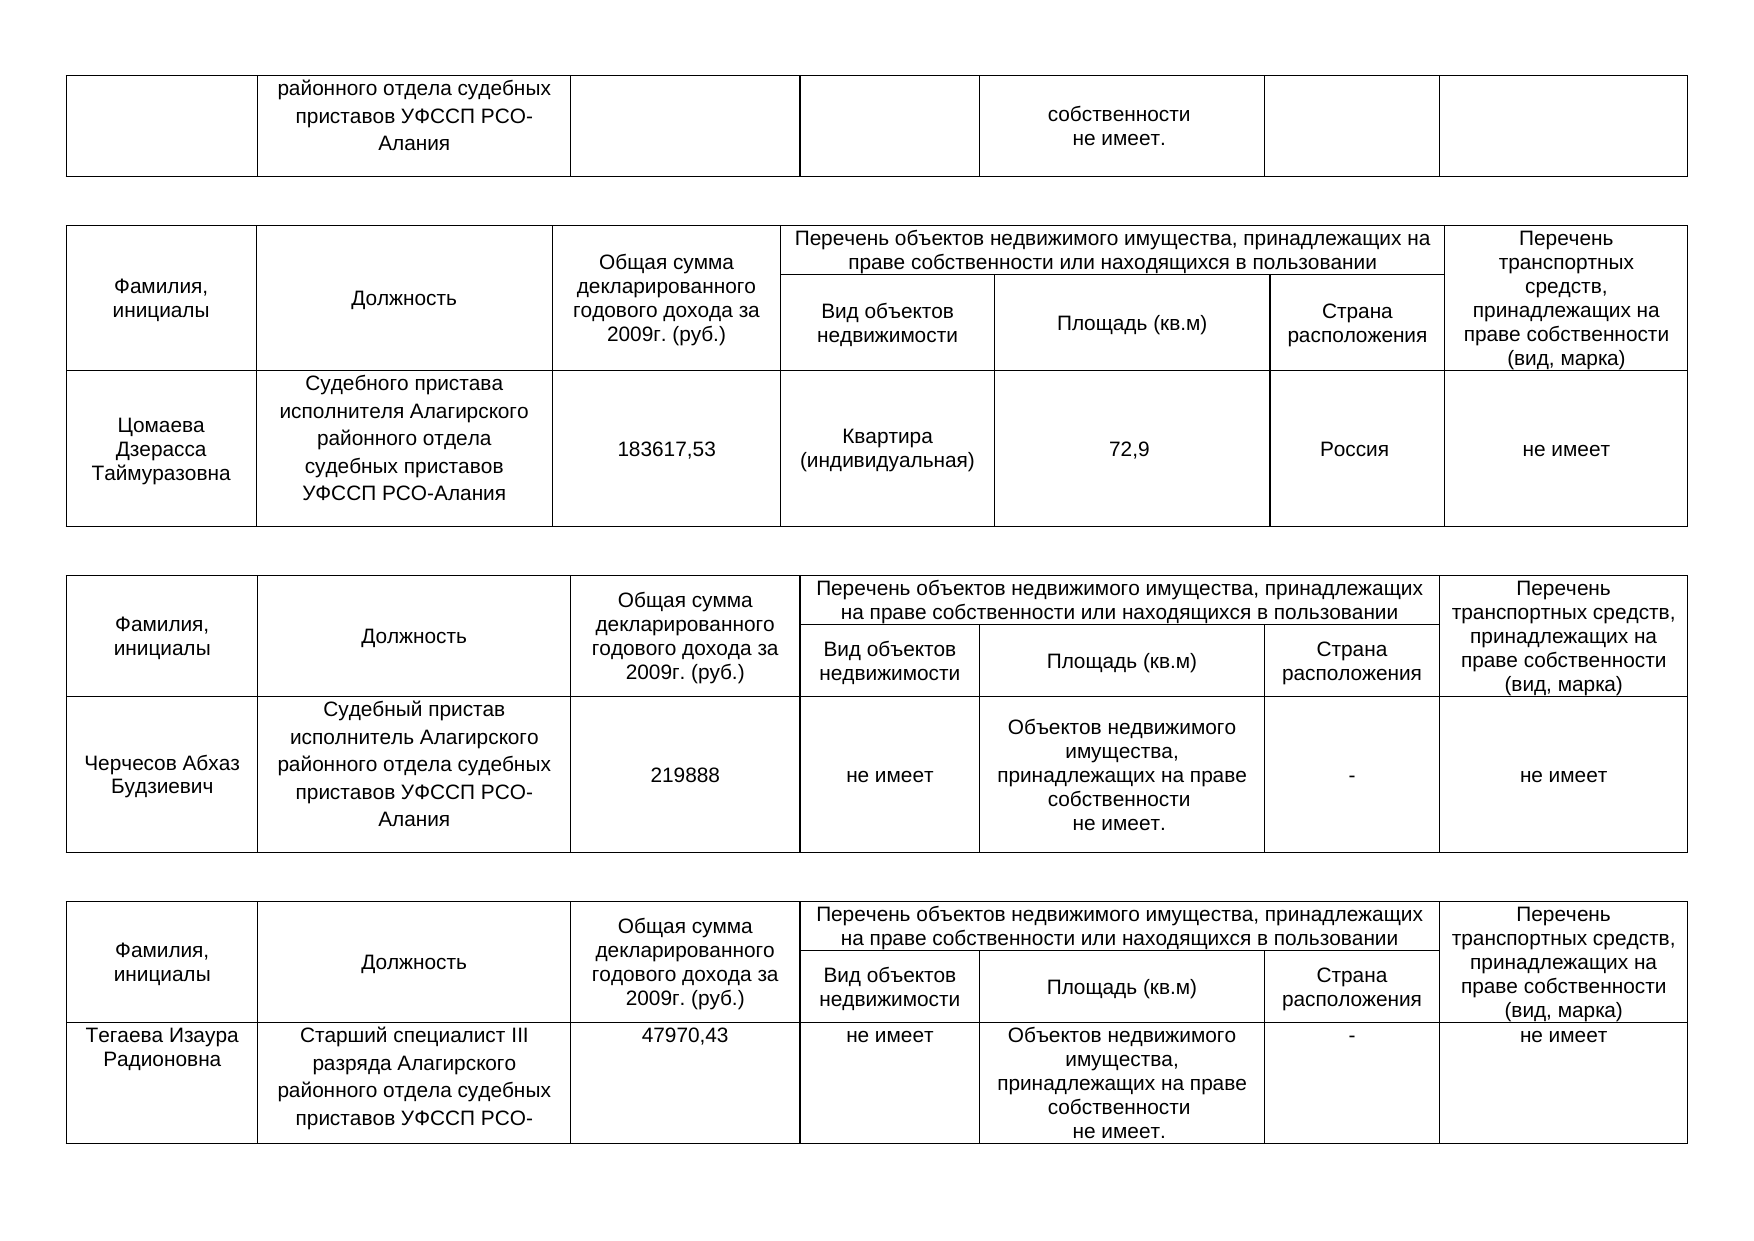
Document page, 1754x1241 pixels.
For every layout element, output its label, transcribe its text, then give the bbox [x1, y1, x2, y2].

table_cell Судебного пристава исполнителя Алагирского районного отдела судебных приставов УФССП РСО-Алания [257, 371, 552, 526]
table_cell Вид объектов недвижимости [801, 625, 979, 696]
table_cell не имеет [801, 1023, 979, 1143]
table_cell Судебный пристав исполнитель Алагирского районного отдела судебных приставов УФССП РСО-Алания [258, 697, 570, 852]
table_cell не имеет [1440, 1023, 1687, 1143]
table_cell Россия [1271, 371, 1444, 526]
table_header Общая сумма декларированного годового дохода за 2009г. (руб.) [553, 226, 780, 370]
table_header Перечень объектов недвижимого имущества, принадлежащих на праве собственности или находящихся в пользовании [781, 226, 1444, 274]
table_cell Страна расположения [1265, 625, 1439, 696]
table_header Перечень объектов недвижимого имущества, принадлежащих на праве собственности или находящихся в пользовании [801, 902, 1439, 950]
table_header Фамилия, инициалы [67, 576, 257, 696]
table_cell - [1265, 1023, 1439, 1143]
table_cell не имеет [1445, 371, 1687, 526]
table_cell 72,9 [995, 371, 1269, 526]
table_cell собственности не имеет. [980, 76, 1264, 176]
table_cell Вид объектов недвижимости [781, 275, 994, 370]
table_cell районного отдела судебных приставов УФССП РСО-Алания [258, 76, 570, 176]
table_header Должность [257, 226, 552, 370]
table_header Перечень транспортных средств, принадлежащих на праве собственности (вид, марка) [1440, 902, 1687, 1022]
table_cell - [1265, 76, 1439, 176]
table_cell не имеет [801, 697, 979, 852]
table_header Перечень транспортных средств, принадлежащих на праве собственности (вид, марка) [1440, 576, 1687, 696]
table_cell Тегаева Изаура Радионовна [67, 1023, 257, 1143]
table_cell Площадь (кв.м) [995, 275, 1269, 370]
table_cell Старший специалист III разряда Алагирского районного отдела судебных приставов УФССП РСО- [258, 1023, 570, 1143]
table_cell Площадь (кв.м) [980, 951, 1264, 1022]
table_cell [1440, 76, 1687, 176]
table_cell 183617,53 [553, 371, 780, 526]
table_header Должность [258, 902, 570, 1022]
table_cell - [1265, 697, 1439, 852]
table_header Общая сумма декларированного годового дохода за 2009г. (руб.) [571, 902, 799, 1022]
table_cell Объектов недвижимого имущества, принадлежащих на праве собственности не имеет. [980, 1023, 1264, 1143]
table_cell Объектов недвижимого имущества, принадлежащих на праве собственности не имеет. [980, 697, 1264, 852]
table_cell Цомаева Дзерасса Таймуразовна [67, 371, 256, 526]
table_header Перечень объектов недвижимого имущества, принадлежащих на праве собственности или находящихся в пользовании [801, 576, 1439, 624]
table_cell [571, 76, 799, 176]
table_cell Площадь (кв.м) [980, 625, 1264, 696]
table_header Перечень транспортных средств, принадлежащих на праве собственности (вид, марка) [1445, 226, 1687, 370]
table_header Должность [258, 576, 570, 696]
table_cell не имеет [1440, 697, 1687, 852]
table_header Фамилия, инициалы [67, 226, 256, 370]
table_cell Черчесов Абхаз Будзиевич [67, 697, 257, 852]
table_cell Страна расположения [1271, 275, 1444, 370]
table_cell Квартира (индивидуальная) [781, 371, 994, 526]
table_header Фамилия, инициалы [67, 902, 257, 1022]
table_cell 219888 [571, 697, 799, 852]
table_cell Страна расположения [1265, 951, 1439, 1022]
table_cell Вид объектов недвижимости [801, 951, 979, 1022]
table_cell 47970,43 [571, 1023, 799, 1143]
table_cell [67, 76, 257, 176]
table_cell [801, 76, 979, 176]
table_header Общая сумма декларированного годового дохода за 2009г. (руб.) [571, 576, 799, 696]
